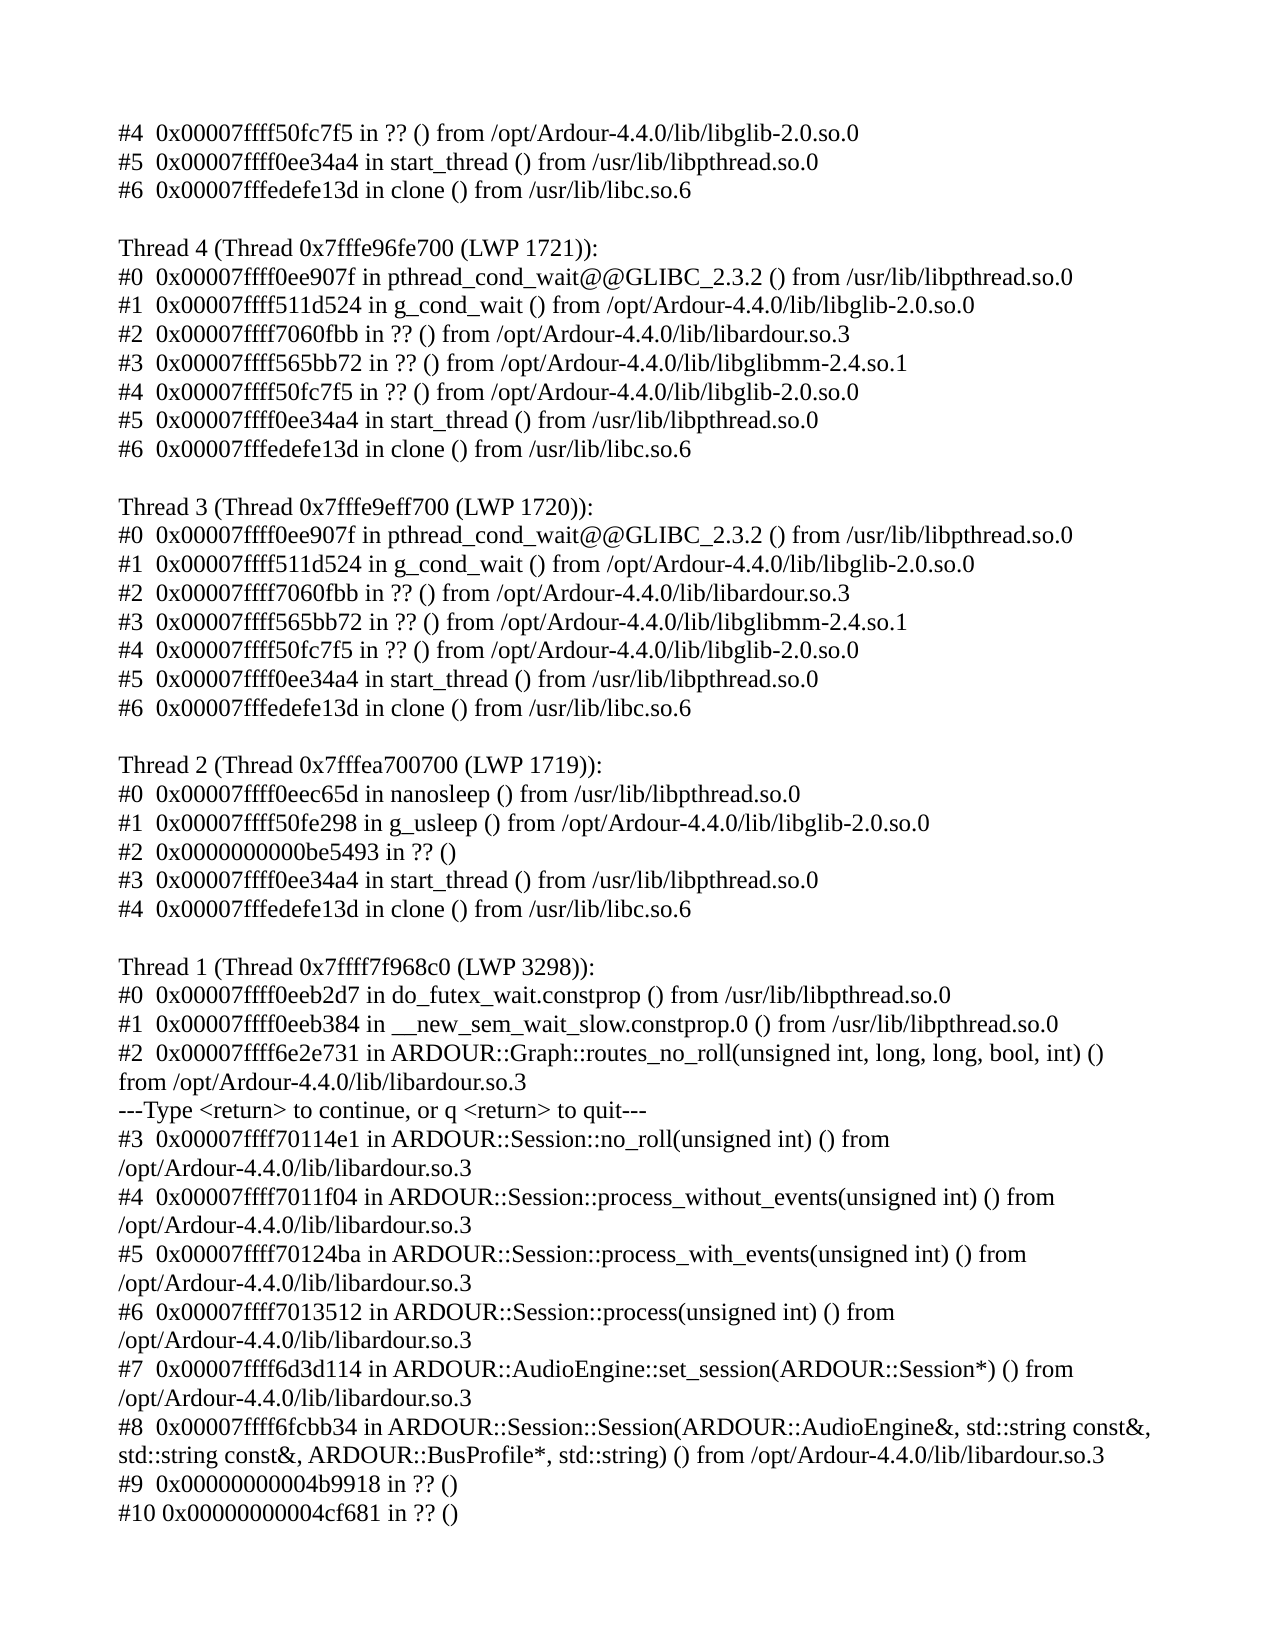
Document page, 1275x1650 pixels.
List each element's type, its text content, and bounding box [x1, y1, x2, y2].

text #1 0x00007ffff50fe298 in g_usleep () from /opt/Ardour-4.4.0/lib/libglib-2.0.so.0 [118, 808, 1157, 837]
text #6 0x00007fffedefe13d in clone () from /usr/lib/libc.so.6 [118, 434, 1157, 463]
text Thread 1 (Thread 0x7ffff7f968c0 (LWP 3298)): [118, 952, 1157, 981]
text #5 0x00007ffff0ee34a4 in start_thread () from /usr/lib/libpthread.so.0 [118, 147, 1157, 176]
text #4 0x00007ffff50fc7f5 in ?? () from /opt/Ardour-4.4.0/lib/libglib-2.0.so.0 [118, 118, 1157, 147]
text #7 0x00007ffff6d3d114 in ARDOUR::AudioEngine::set_session(ARDOUR::Session*) () from /opt/Ardour-4.4.0/lib/libardour.so.3 [118, 1354, 1157, 1412]
text #1 0x00007ffff0eeb384 in __new_sem_wait_slow.constprop.0 () from /usr/lib/libpthread.so.0 [118, 1009, 1157, 1038]
text Thread 4 (Thread 0x7fffe96fe700 (LWP 1721)): [118, 233, 1157, 262]
text #4 0x00007ffff7011f04 in ARDOUR::Session::process_without_events(unsigned int) () from /opt/Ardour-4.4.0/lib/libardour.so.3 [118, 1182, 1157, 1239]
text #4 0x00007ffff50fc7f5 in ?? () from /opt/Ardour-4.4.0/lib/libglib-2.0.so.0 [118, 636, 1157, 664]
text #2 0x0000000000be5493 in ?? () [118, 837, 1157, 866]
text #6 0x00007ffff7013512 in ARDOUR::Session::process(unsigned int) () from /opt/Ardour-4.4.0/lib/libardour.so.3 [118, 1297, 1157, 1354]
text #5 0x00007ffff0ee34a4 in start_thread () from /usr/lib/libpthread.so.0 [118, 664, 1157, 693]
text #4 0x00007fffedefe13d in clone () from /usr/lib/libc.so.6 [118, 894, 1157, 923]
text #5 0x00007ffff70124ba in ARDOUR::Session::process_with_events(unsigned int) () from /opt/Ardour-4.4.0/lib/libardour.so.3 [118, 1239, 1157, 1297]
text #3 0x00007ffff0ee34a4 in start_thread () from /usr/lib/libpthread.so.0 [118, 866, 1157, 894]
text #0 0x00007ffff0ee907f in pthread_cond_wait@@GLIBC_2.3.2 () from /usr/lib/libpthread.so.0 [118, 521, 1157, 549]
text #3 0x00007ffff565bb72 in ?? () from /opt/Ardour-4.4.0/lib/libglibmm-2.4.so.1 [118, 607, 1157, 636]
text #10 0x00000000004cf681 in ?? () [118, 1498, 1157, 1527]
text #0 0x00007ffff0ee907f in pthread_cond_wait@@GLIBC_2.3.2 () from /usr/lib/libpthread.so.0 [118, 262, 1157, 291]
text #1 0x00007ffff511d524 in g_cond_wait () from /opt/Ardour-4.4.0/lib/libglib-2.0.so.0 [118, 549, 1157, 578]
text #2 0x00007ffff6e2e731 in ARDOUR::Graph::routes_no_roll(unsigned int, long, long, bool, int) () from /opt/Ardour-4.4.0/lib/libardour.so.3 [118, 1038, 1157, 1096]
text #3 0x00007ffff565bb72 in ?? () from /opt/Ardour-4.4.0/lib/libglibmm-2.4.so.1 [118, 348, 1157, 377]
text ---Type <return> to continue, or q <return> to quit--- [118, 1096, 1157, 1124]
text #6 0x00007fffedefe13d in clone () from /usr/lib/libc.so.6 [118, 693, 1157, 722]
text #1 0x00007ffff511d524 in g_cond_wait () from /opt/Ardour-4.4.0/lib/libglib-2.0.so.0 [118, 291, 1157, 319]
text #0 0x00007ffff0eeb2d7 in do_futex_wait.constprop () from /usr/lib/libpthread.so.0 [118, 981, 1157, 1009]
text #9 0x00000000004b9918 in ?? () [118, 1469, 1157, 1498]
text #2 0x00007ffff7060fbb in ?? () from /opt/Ardour-4.4.0/lib/libardour.so.3 [118, 578, 1157, 607]
text Thread 2 (Thread 0x7fffea700700 (LWP 1719)): [118, 751, 1157, 779]
text #2 0x00007ffff7060fbb in ?? () from /opt/Ardour-4.4.0/lib/libardour.so.3 [118, 319, 1157, 348]
text #0 0x00007ffff0eec65d in nanosleep () from /usr/lib/libpthread.so.0 [118, 779, 1157, 808]
text #3 0x00007ffff70114e1 in ARDOUR::Session::no_roll(unsigned int) () from /opt/Ardour-4.4.0/lib/libardour.so.3 [118, 1124, 1157, 1182]
text #8 0x00007ffff6fcbb34 in ARDOUR::Session::Session(ARDOUR::AudioEngine&, std::string const&, std::string const&, ARDOUR::BusProfile*, std::string) () from /opt/Ardour-4.4.0/lib/libardour.so.3 [118, 1412, 1157, 1469]
text Thread 3 (Thread 0x7fffe9eff700 (LWP 1720)): [118, 492, 1157, 521]
text #5 0x00007ffff0ee34a4 in start_thread () from /usr/lib/libpthread.so.0 [118, 406, 1157, 434]
text #4 0x00007ffff50fc7f5 in ?? () from /opt/Ardour-4.4.0/lib/libglib-2.0.so.0 [118, 377, 1157, 406]
text #6 0x00007fffedefe13d in clone () from /usr/lib/libc.so.6 [118, 176, 1157, 204]
